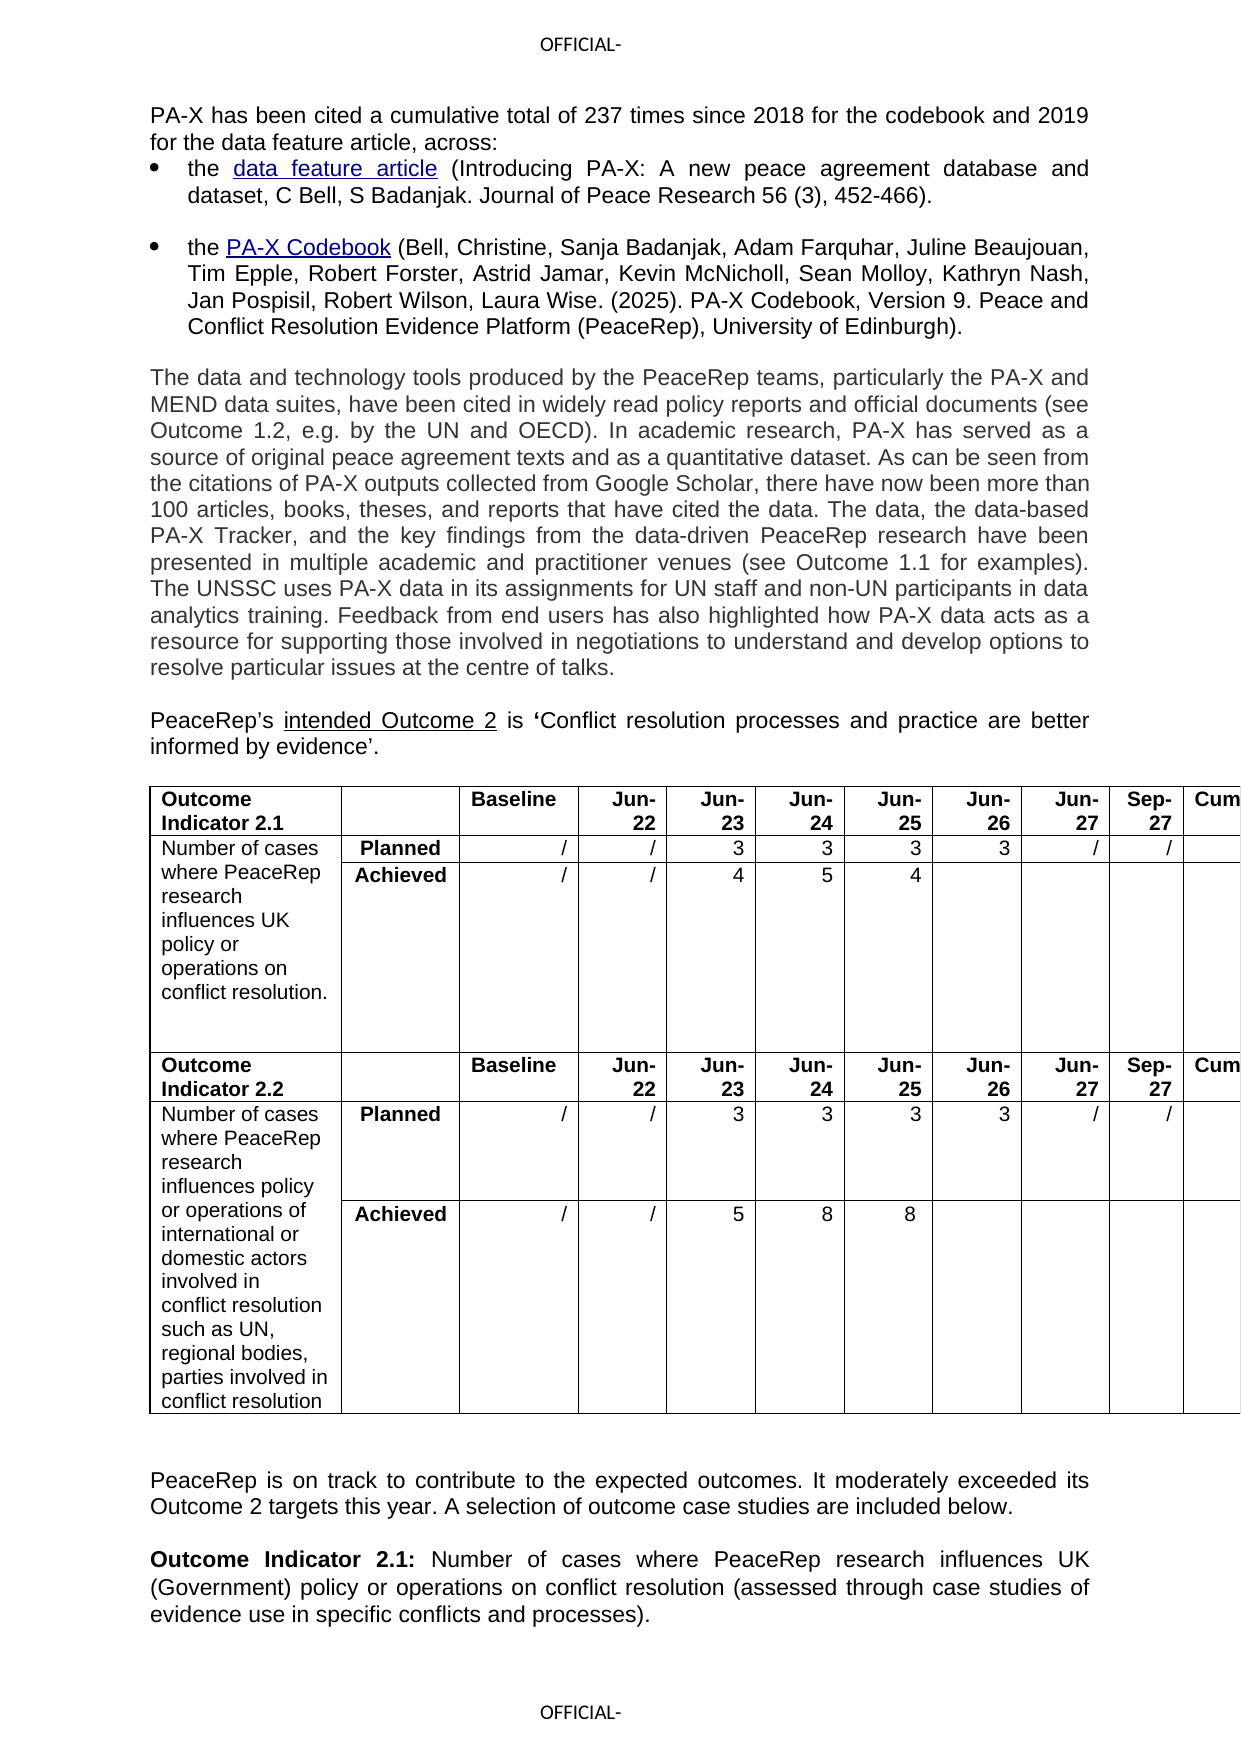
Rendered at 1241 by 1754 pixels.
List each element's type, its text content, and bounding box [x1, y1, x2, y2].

table_cell [342, 1053, 459, 1101]
table_cell 5 [756, 863, 844, 1052]
table_cell Jun-23 [667, 1053, 755, 1101]
table_cell [933, 863, 1021, 1052]
table_cell Jun-25 [845, 1053, 932, 1101]
table_header Sep-27 [1110, 787, 1183, 835]
table_header Cumulative [1184, 787, 1240, 835]
table_cell / [460, 836, 578, 862]
table_cell 3 [667, 836, 755, 862]
table_header Jun-24 [756, 787, 844, 835]
table_cell [933, 1201, 1021, 1413]
table_header Jun-26 [933, 787, 1021, 835]
table_cell / [460, 1102, 578, 1200]
table_cell Jun-26 [933, 1053, 1021, 1101]
table_cell 3 [933, 1102, 1021, 1200]
table_cell Jun-22 [579, 1053, 666, 1101]
table_cell / [579, 863, 666, 1052]
table_header Jun-27 [1022, 787, 1109, 835]
table_cell [1110, 1201, 1183, 1413]
table_cell 3 [845, 1102, 932, 1200]
table_cell 12 [1184, 1102, 1240, 1200]
table_cell Achieved [342, 1201, 459, 1413]
table_cell 12 [1184, 836, 1240, 862]
table_cell Jun-24 [756, 1053, 844, 1101]
table_cell Sep-27 [1110, 1053, 1183, 1101]
table_cell 3 [933, 836, 1021, 862]
table_cell 3 [845, 836, 932, 862]
text PA-X has been cited a cumulative total of 237 times since 2018 for the codebook and 2019 for the data feature article, across: [150, 102, 1090, 155]
table_cell [1110, 863, 1183, 1052]
text Outcome Indicator 2.1: Number of cases where PeaceRep research influences UK (Government) policy or operations on conflict resolution (assessed through case studies of evidence use in specific conflicts and processes). [150, 1546, 1090, 1627]
text The data and technology tools produced by the PeaceRep teams, particularly the PA-X and MEND data suites, have been cited in widely read policy reports and official documents (see Outcome 1.2, e.g. by the UN and OECD). In academic research, PA-X has served as a source of original peace agreement texts and as a quantitative dataset. As can be seen from the citations of PA-X outputs collected from Google Scholar, there have now been more than 100 articles, books, theses, and reports that have cited the data. The data, the data-based PA-X Tracker, and the key findings from the data-driven PeaceRep research have been presented in multiple academic and practitioner venues (see Outcome 1.1 for examples). The UNSSC uses PA-X data in its assignments for UN staff and non-UN participants in data analytics training. Feedback from end users has also highlighted how PA-X data acts as a resource for supporting those involved in negotiations to understand and develop options to resolve particular issues at the centre of talks. [150, 364, 1090, 681]
text PeaceRep is on track to contribute to the expected outcomes. It moderately exceeded its Outcome 2 targets this year. A selection of outcome case studies are included below. [150, 1467, 1090, 1519]
table_cell / [579, 1102, 666, 1200]
list the PA-X Codebook (Bell, Christine, Sanja Badanjak, Adam Farquhar, Juline Beaujouan, Tim Epple, Robert Forster, Astrid Jamar, Kevin McNicholl, Sean Molloy, Kathryn Nash, Jan Pospisil, Robert Wilson, Laura Wise. (2025). PA-X Codebook, Version 9. Peace and Conflict Resolution Evidence Platform (PeaceRep), University of Edinburgh). [150, 233, 1090, 339]
table_cell / [579, 1201, 666, 1413]
text PeaceRep’s intended Outcome 2 is ‘Conflict resolution processes and practice are better informed by evidence’. [150, 707, 1090, 760]
table_cell [1022, 863, 1109, 1052]
table_cell [1184, 863, 1240, 1052]
table_header Jun-23 [667, 787, 755, 835]
table_cell Outcome Indicator 2.2 [151, 1053, 341, 1101]
table_cell 8 [845, 1201, 932, 1413]
table_cell / [460, 863, 578, 1052]
table_cell / [460, 1201, 578, 1413]
table_cell [1022, 1201, 1109, 1413]
table_cell 4 [667, 863, 755, 1052]
table_cell Planned [342, 836, 459, 862]
list the data feature article (Introducing PA-X: A new peace agreement database and dataset, C Bell, S Badanjak. Journal of Peace Research 56 (3), 452-466). [150, 155, 1090, 208]
table_header Outcome Indicator 2.1 [151, 787, 341, 835]
table_cell / [1022, 836, 1109, 862]
table_cell / [1110, 836, 1183, 862]
table_cell Number of cases where PeaceRep research influences UK policy or operations on conflict resolution. [151, 836, 341, 1052]
table_cell Achieved [342, 863, 459, 1052]
table_header Jun-25 [845, 787, 932, 835]
table_header Jun-22 [579, 787, 666, 835]
table_cell Number of cases where PeaceRep research influences policy or operations of international or domestic actors involved in conflict resolution such as UN, regional bodies, parties involved in conflict resolution [151, 1102, 341, 1413]
table_cell / [1022, 1102, 1109, 1200]
table_cell / [579, 836, 666, 862]
table_cell [1184, 1201, 1240, 1413]
table_cell 3 [756, 836, 844, 862]
table_cell 3 [756, 1102, 844, 1200]
table_header Baseline [460, 787, 578, 835]
table_cell Jun-27 [1022, 1053, 1109, 1101]
table_cell Planned [342, 1102, 459, 1200]
table_cell 4 [845, 863, 932, 1052]
table_cell Cumulative [1184, 1053, 1240, 1101]
table_cell 8 [756, 1201, 844, 1413]
table_cell 3 [667, 1102, 755, 1200]
table_header [342, 787, 459, 835]
table_cell 5 [667, 1201, 755, 1413]
table_cell / [1110, 1102, 1183, 1200]
table_cell Baseline [460, 1053, 578, 1101]
